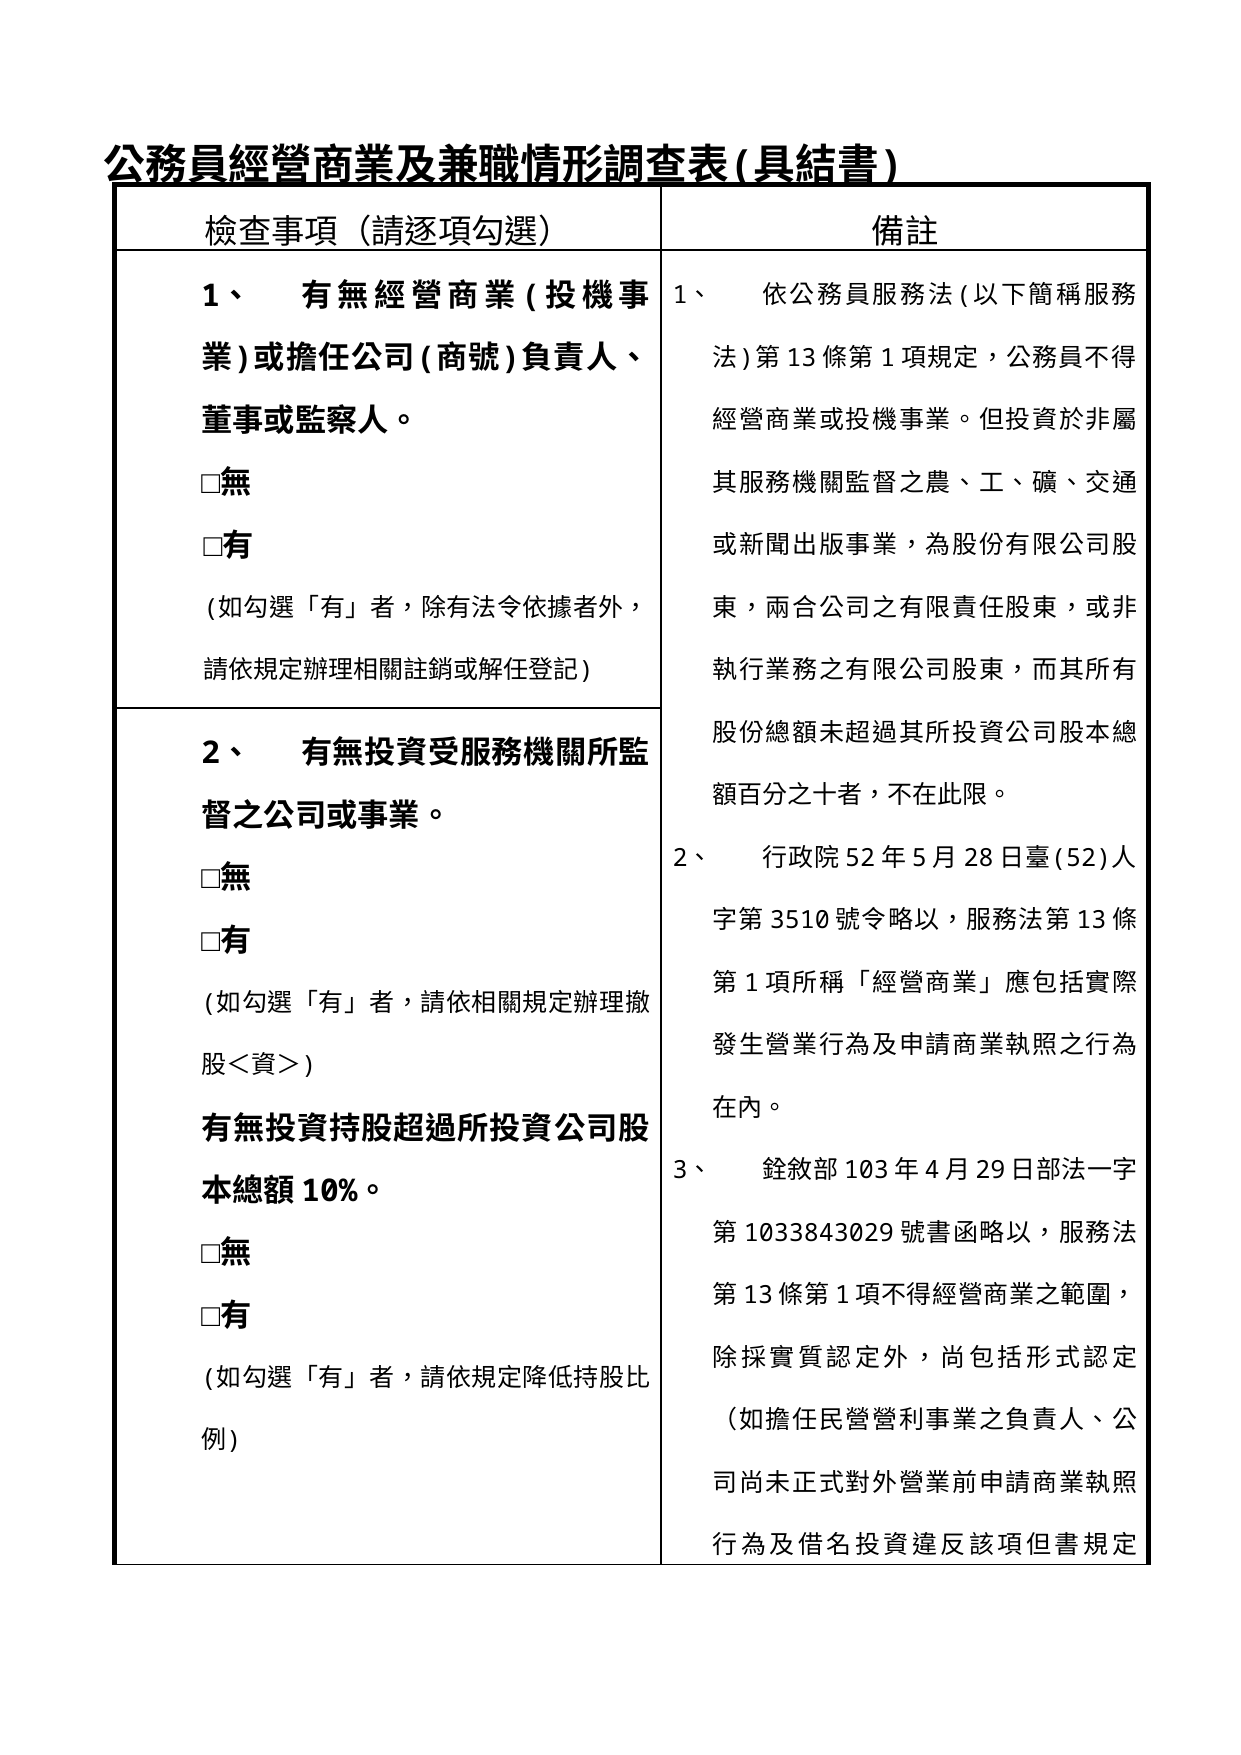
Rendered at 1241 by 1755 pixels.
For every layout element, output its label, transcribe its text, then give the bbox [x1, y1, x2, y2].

table_header 備註 [662, 187, 1146, 249]
table_cell 依公務員服務法(以下簡稱服務法)第13條第1項規定，公務員不得經營商業或投機事業。但投資於非屬其服務機關監督之農、工、礦、交通或新聞出版事業，為股份有限公司股東，兩合公司之有限責任股東，或非執行業務之有限公司股東，而其所有股份總額未超過其所投資公司股本總額百分之十者，不在此限。 行政院52年5月28日臺(52)人字第3510號令略以，服務法第13條第1項所稱「經營商業」應包括實際發生營業行為及申請商業執照之行為在內。 銓敘部103年4月29日部法一字第1033843029號書函略以，服務法第13條第1項不得經營商業之範圍，除採實質認定外，尚包括形式認定（如擔任民營營利事業之負責人、公司尚未正式對外營業前申請商業執照行為及借名投資違反該項但書規定等）。 銓敍部76年7月23日76台銓華參字第102796號函略以，服務法第13條投資規定，係以未成年子女及其法定代理人合計之股份總額而言。 [662, 251, 1146, 1563]
table_cell 有無經營商業(投機事業)或擔任公司(商號)負責人、董事或監察人。 □無 □有 (如勾選「有」者，除有法令依據者外，請依規定辦理相關註銷或解任登記) [117, 251, 660, 707]
table_cell 有無投資受服務機關所監督之公司或事業。 □無 □有 (如勾選「有」者，請依相關規定辦理撤股＜資＞) 有無投資持股超過所投資公司股本總額10%。 □無 □有 (如勾選「有」者，請依規定降低持股比例) [117, 709, 660, 1563]
text 公務員經營商業及兼職情形調查表(具結書) [103, 120, 1152, 182]
table_header 檢查事項（請逐項勾選） [117, 187, 660, 249]
